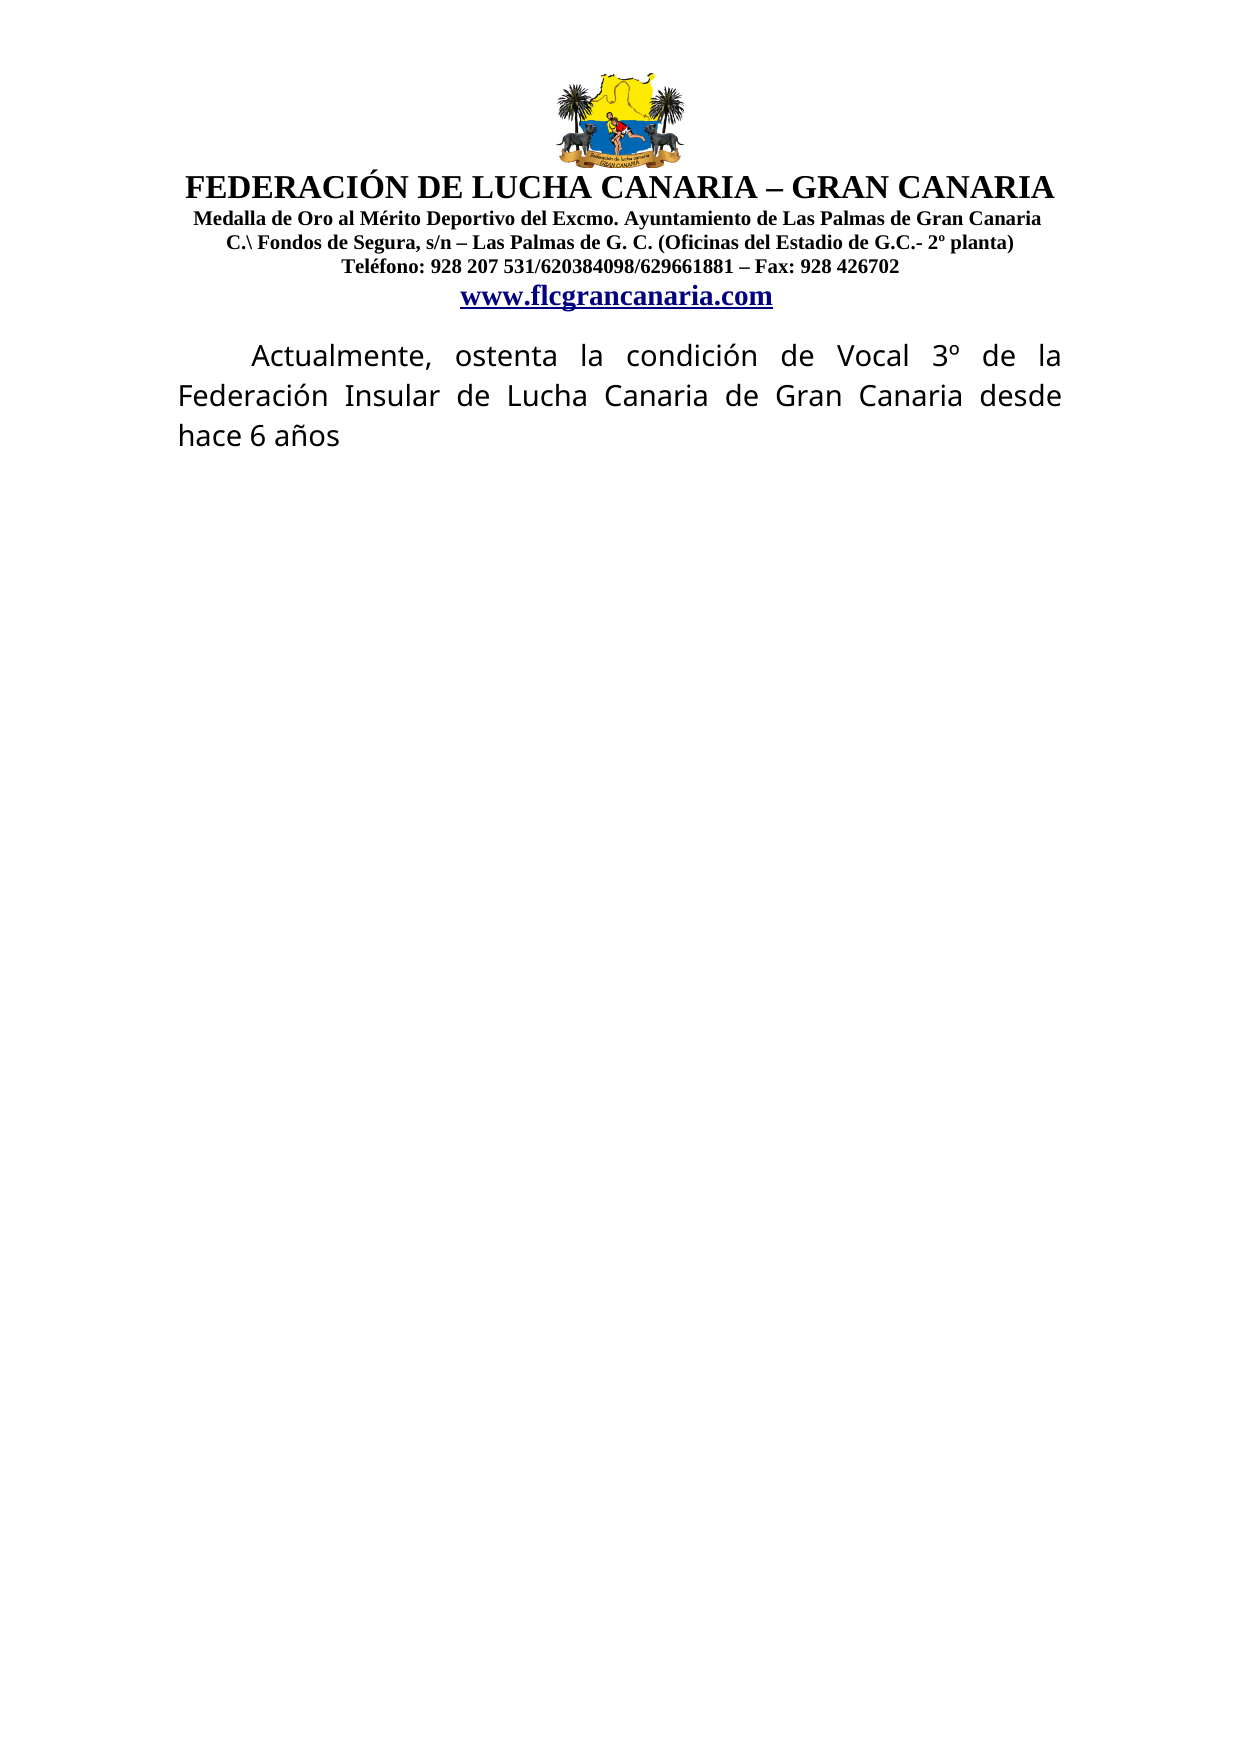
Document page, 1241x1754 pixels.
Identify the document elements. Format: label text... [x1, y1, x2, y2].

text Actualmente, ostenta la condición de Vocal 3º de la Federación Insular de Lucha Canaria de Gran Canaria desde hace 6 años [177, 336, 1063, 455]
